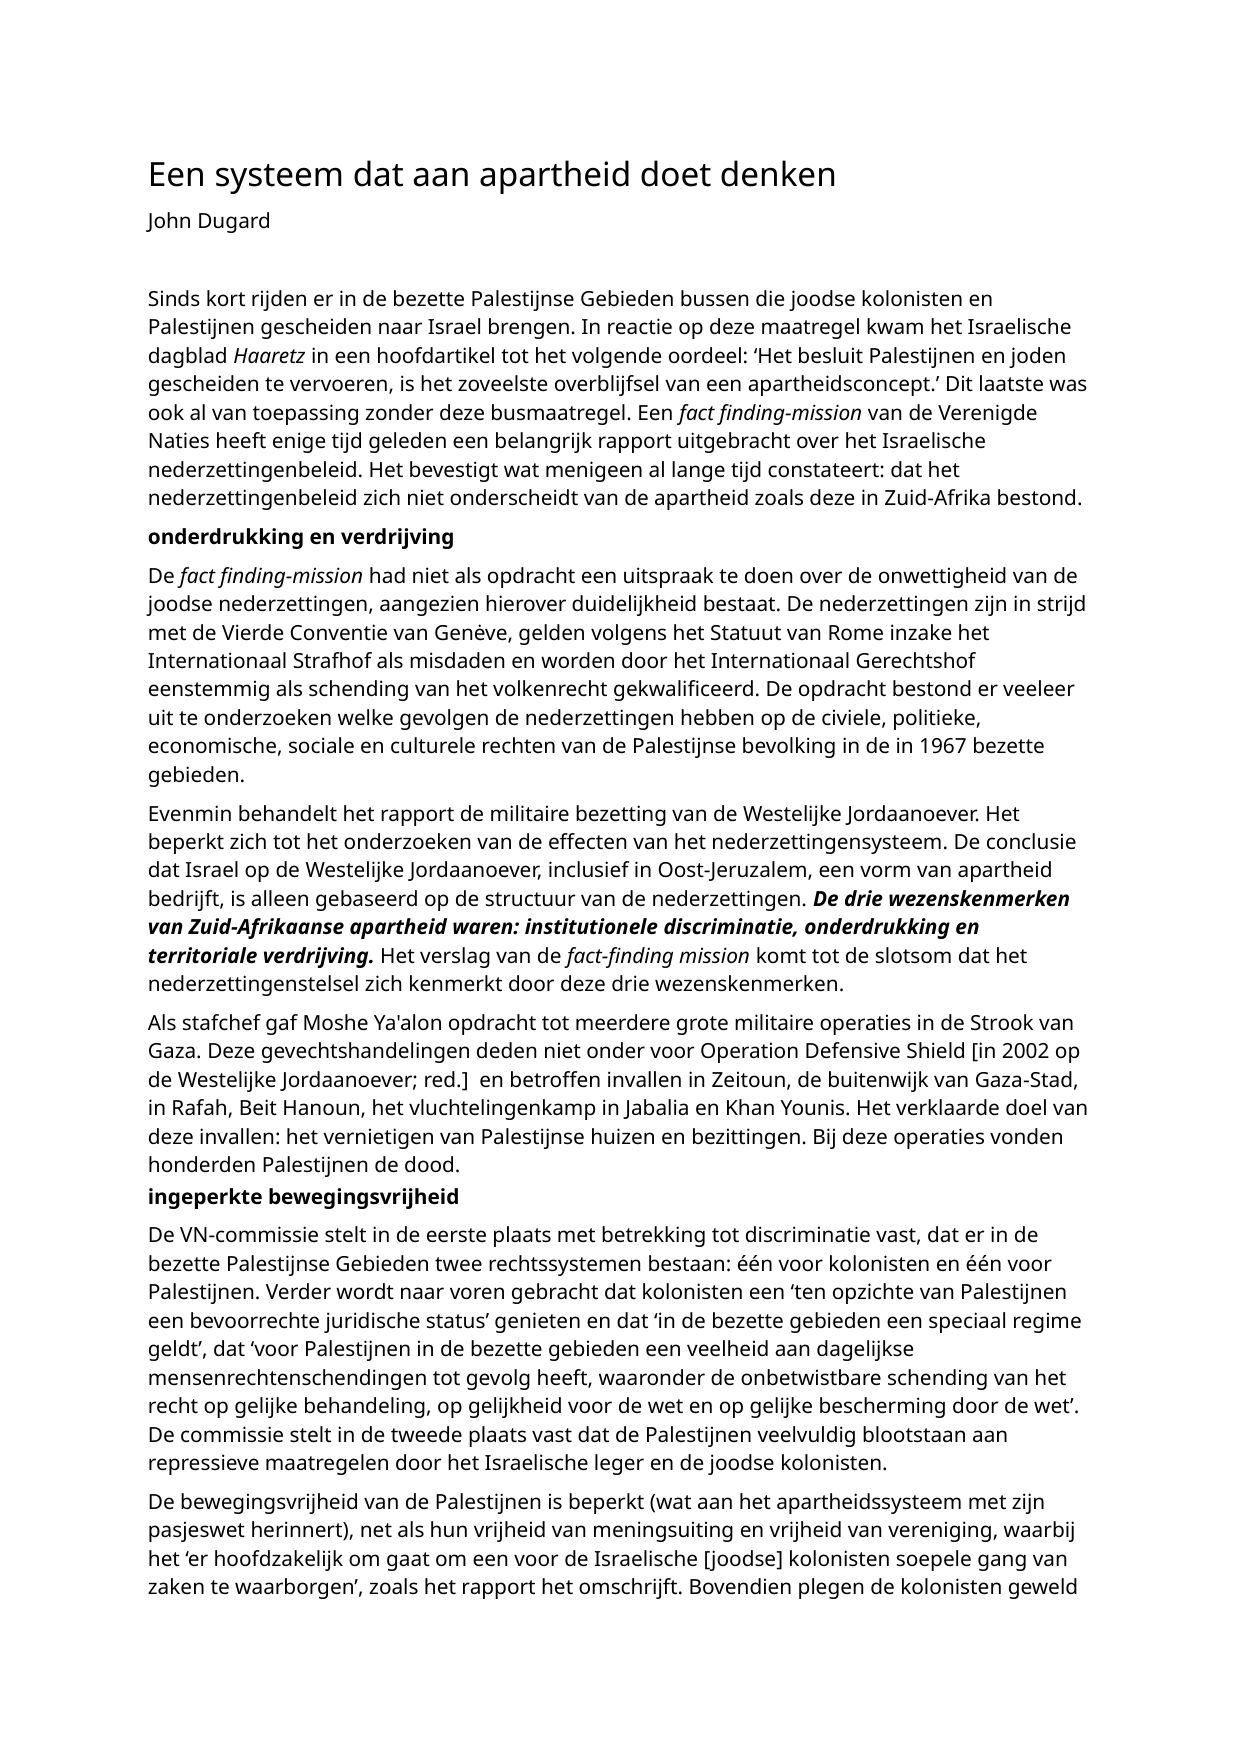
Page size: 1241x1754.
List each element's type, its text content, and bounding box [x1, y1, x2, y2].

text De VN-commissie stelt in de eerste plaats met betrekking tot discriminatie vast, dat er in de bezette Palestijnse Gebieden twee rechtssystemen bestaan: één voor kolonisten en één voor Palestijnen. Verder wordt naar voren gebracht dat kolonisten een ‘ten opzichte van Palestijnen een bevoorrechte juridische status’ genieten en dat ‘in de bezette gebieden een speciaal regime geldt’, dat ‘voor Palestijnen in de bezette gebieden een veelheid aan dagelijkse mensenrechtenschendingen tot gevolg heeft, waaronder de onbetwistbare schending van het recht op gelijke behandeling, op gelijkheid voor de wet en op gelijke bescherming door de wet’. De commissie stelt in de tweede plaats vast dat de Palestijnen veelvuldig blootstaan aan repressieve maatregelen door het Israelische leger en de joodse kolonisten. [148, 1221, 1093, 1477]
subtitle onderdrukking en verdrijving [148, 522, 1093, 550]
text De bewegingsvrijheid van de Palestijnen is beperkt (wat aan het apartheidssysteem met zijn pasjeswet herinnert), net als hun vrijheid van meningsuiting en vrijheid van vereniging, waarbij het ‘er hoofdzakelijk om gaat om een voor de Israelische [joodse] kolonisten soepele gang van zaken te waarborgen’, zoals het rapport het omschrijft. Bovendien plegen de kolonisten geweld [148, 1487, 1093, 1601]
text Sinds kort rijden er in de bezette Palestijnse Gebieden bussen die joodse kolonisten en Palestijnen gescheiden naar Israel brengen. In reactie op deze maatregel kwam het Israelische dagblad Haaretz in een hoofdartikel tot het volgende oordeel: ‘Het besluit Palestijnen en joden gescheiden te vervoeren, is het zoveelste overblijfsel van een apartheidsconcept.’ Dit laatste was ook al van toepassing zonder deze busmaatregel. Een fact finding-mission van de Verenigde Naties heeft enige tijd geleden een belangrijk rapport uitgebracht over het Israelische nederzettingenbeleid. Het bevestigt wat menigeen al lange tijd constateert: dat het nederzettingenbeleid zich niet onderscheidt van de apartheid zoals deze in Zuid-Afrika bestond. [148, 284, 1093, 512]
text Als stafchef gaf Moshe Ya'alon opdracht tot meerdere grote militaire operaties in de Strook van Gaza. Deze gevechtshandelingen deden niet onder voor Operation Defensive Shield [in 2002 op de Westelijke Jordaanoever; red.] en betroffen invallen in Zeitoun, de buitenwijk van Gaza-Stad, in Rafah, Beit Hanoun, het vluchtelingenkamp in Jabalia en Khan Younis. Het verklaarde doel van deze invallen: het vernietigen van Palestijnse huizen en bezittingen. Bij deze operaties vonden honderden Palestijnen de dood. [148, 1008, 1093, 1179]
subtitle ingeperkte bewegingsvrijheid [148, 1182, 1093, 1210]
text John Dugard [148, 206, 1093, 235]
text De fact finding-mission had niet als opdracht een uitspraak te doen over de onwettigheid van de joodse nederzettingen, aangezien hierover duidelijkheid bestaat. De nederzettingen zijn in strijd met de Vierde Conventie van Genėve, gelden volgens het Statuut van Rome inzake het Internationaal Strafhof als misdaden en worden door het Internationaal Gerechtshof eenstemmig als schending van het volkenrecht gekwalificeerd. De opdracht bestond er veeleer uit te onderzoeken welke gevolgen de nederzettingen hebben op de civiele, politieke, economische, sociale en culturele rechten van de Palestijnse bevolking in de in 1967 bezette gebieden. [148, 561, 1093, 788]
subtitle Een systeem dat aan apartheid doet denken [148, 151, 1093, 196]
text Evenmin behandelt het rapport de militaire bezetting van de Westelijke Jordaanoever. Het beperkt zich tot het onderzoeken van de effecten van het nederzettingensysteem. De conclusie dat Israel op de Westelijke Jordaanoever, inclusief in Oost-Jeruzalem, een vorm van apartheid bedrijft, is alleen gebaseerd op de structuur van de nederzettingen. De drie wezenskenmerken van Zuid-Afrikaanse apartheid waren: institutionele discriminatie, onderdrukking en territoriale verdrijving. Het verslag van de fact-finding mission komt tot de slotsom dat het nederzettingenstelsel zich kenmerkt door deze drie wezenskenmerken. [148, 799, 1093, 998]
